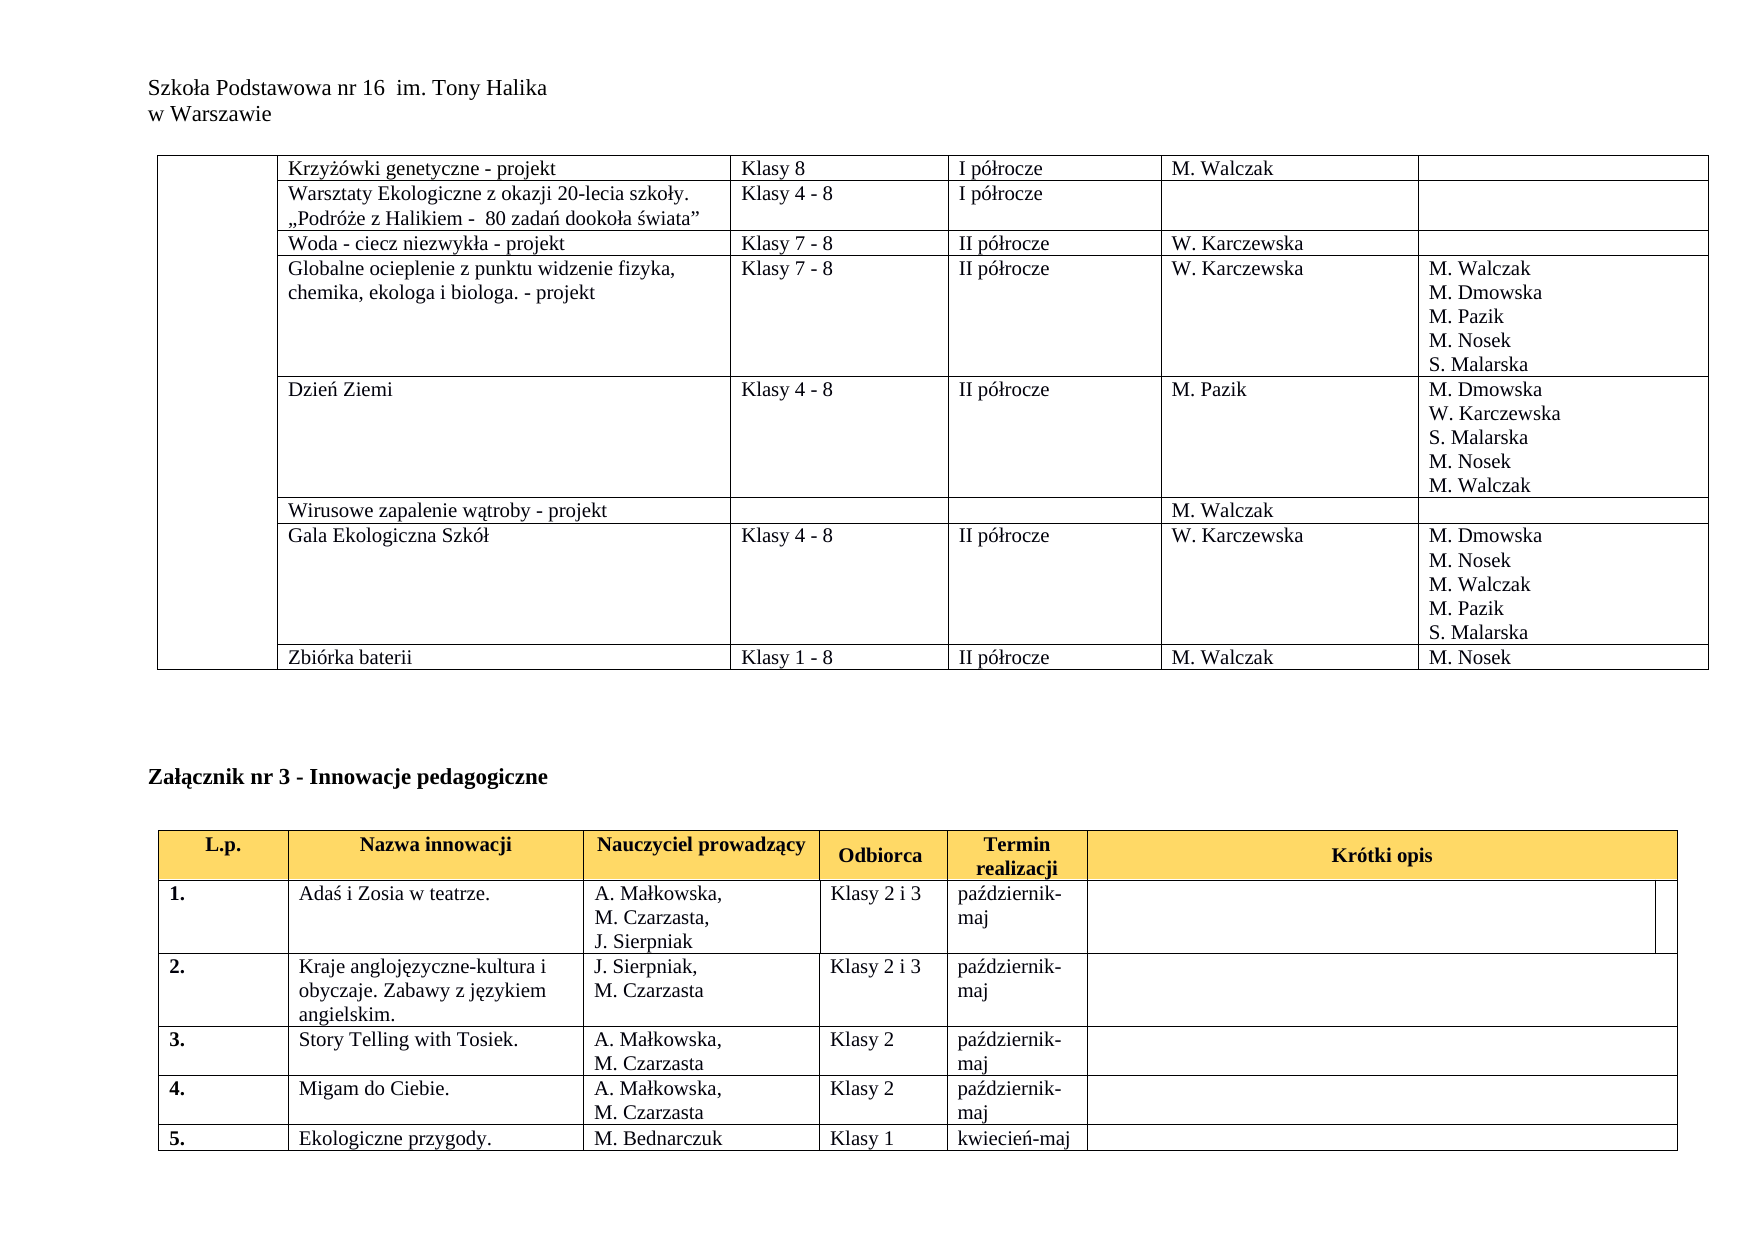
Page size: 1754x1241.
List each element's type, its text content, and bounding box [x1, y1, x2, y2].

table_cell Klasy 7 - 8 [731, 231, 948, 254]
table_cell J. Sierpniak, M. Czarzasta [584, 954, 819, 1026]
table_header Nauczyciel prowadzący [584, 831, 819, 879]
table_cell [1419, 181, 1708, 229]
table_cell [159, 881, 288, 953]
table_cell październik-maj [948, 1076, 1087, 1124]
table_cell M. Walczak [1162, 498, 1418, 522]
table_cell [158, 156, 277, 669]
table_header Nazwa innowacji [289, 831, 583, 879]
table_cell październik-maj [948, 954, 1087, 1026]
table_cell [1162, 181, 1418, 229]
table_cell A. Małkowska, M. Czarzasta [584, 1027, 819, 1075]
table_cell Klasy 7 - 8 [731, 256, 948, 376]
table_cell I półrocze [949, 156, 1161, 180]
table_cell Warsztaty Ekologiczne z okazji 20-lecia szkoły. „Podróże z Halikiem - 80 zadań dookoła świata” [278, 181, 730, 229]
table_cell Zbiórka baterii [278, 645, 730, 669]
table_cell M. Dmowska M. Nosek M. Walczak M. Pazik S. Malarska [1419, 524, 1708, 644]
table_cell M. Pazik [1162, 377, 1418, 497]
table_cell M. Walczak [1162, 156, 1418, 180]
table_cell Klasy 4 - 8 [731, 524, 948, 644]
table_cell W. Karczewska [1162, 524, 1418, 644]
table_cell M. Bednarczuk [584, 1125, 819, 1149]
table_cell Klasy 4 - 8 [731, 377, 948, 497]
table_cell [159, 1027, 288, 1075]
table_cell M. Walczak M. Dmowska M. Pazik M. Nosek S. Malarska [1419, 256, 1708, 376]
table_cell A. Małkowska, M. Czarzasta [584, 1076, 819, 1124]
table_cell M. Nosek [1419, 645, 1708, 669]
table_cell [159, 1125, 288, 1149]
table_cell październik-maj [948, 881, 1087, 953]
table_cell Klasy 2 [820, 1076, 947, 1124]
table_cell A. Małkowska, M. Czarzasta, J. Sierpniak [584, 881, 820, 953]
table_cell [1419, 231, 1708, 254]
table_cell [1088, 1027, 1677, 1075]
table_cell [1088, 1125, 1677, 1149]
table_cell [1088, 1076, 1677, 1124]
table_cell W. Karczewska [1162, 256, 1418, 376]
table_cell Gala Ekologiczna Szkół [278, 524, 730, 644]
table_header Krótki opis [1088, 831, 1677, 879]
table_cell [949, 498, 1161, 522]
table_cell [1419, 498, 1708, 522]
table_cell Wirusowe zapalenie wątroby - projekt [278, 498, 730, 522]
table_cell II półrocze [949, 231, 1161, 254]
table_header Odbiorca [820, 831, 947, 879]
table_cell Klasy 4 - 8 [731, 181, 948, 229]
table_header Termin realizacji [948, 831, 1087, 879]
table_cell kwiecień-maj [948, 1125, 1087, 1149]
table_header L.p. [159, 831, 288, 879]
table_cell Dzień Ziemi [278, 377, 730, 497]
table_cell I półrocze [949, 181, 1161, 229]
table_cell II półrocze [949, 645, 1161, 669]
table_cell [1419, 156, 1708, 180]
table_cell [159, 1076, 288, 1124]
table_cell październik-maj [948, 1027, 1087, 1075]
table_cell Klasy 2 i 3 [821, 881, 947, 953]
table_cell Klasy 1 [820, 1125, 947, 1149]
table_cell Migam do Ciebie. [289, 1076, 583, 1124]
table_cell Ekologiczne przygody. [289, 1125, 583, 1149]
table_cell Klasy 1 - 8 [731, 645, 948, 669]
table_cell Krzyżówki genetyczne - projekt [278, 156, 730, 180]
table_cell II półrocze [949, 256, 1161, 376]
table_cell Adaś i Zosia w teatrze. [289, 881, 583, 953]
table_cell Klasy 2 [820, 1027, 947, 1075]
table_cell [731, 498, 948, 522]
table_cell [1656, 881, 1677, 953]
table_cell Kraje anglojęzyczne-kultura i obyczaje. Zabawy z językiem angielskim. [289, 954, 583, 1026]
table_cell [1088, 881, 1655, 953]
table_cell Globalne ocieplenie z punktu widzenie fizyka, chemika, ekologa i biologa. - projekt [278, 256, 730, 376]
table_cell II półrocze [949, 524, 1161, 644]
table_cell II półrocze [949, 377, 1161, 497]
table_cell Klasy 8 [731, 156, 948, 180]
table_cell M. Dmowska W. Karczewska S. Malarska M. Nosek M. Walczak [1419, 377, 1708, 497]
table_cell Woda - ciecz niezwykła - projekt [278, 231, 730, 254]
table_cell M. Walczak [1162, 645, 1418, 669]
table_cell [1088, 954, 1677, 1026]
text Załącznik nr 3 - Innowacje pedagogiczne [148, 763, 1606, 790]
table_cell Klasy 2 i 3 [820, 954, 947, 1026]
table_cell Story Telling with Tosiek. [289, 1027, 583, 1075]
table_cell [159, 954, 288, 1026]
table_cell W. Karczewska [1162, 231, 1418, 254]
